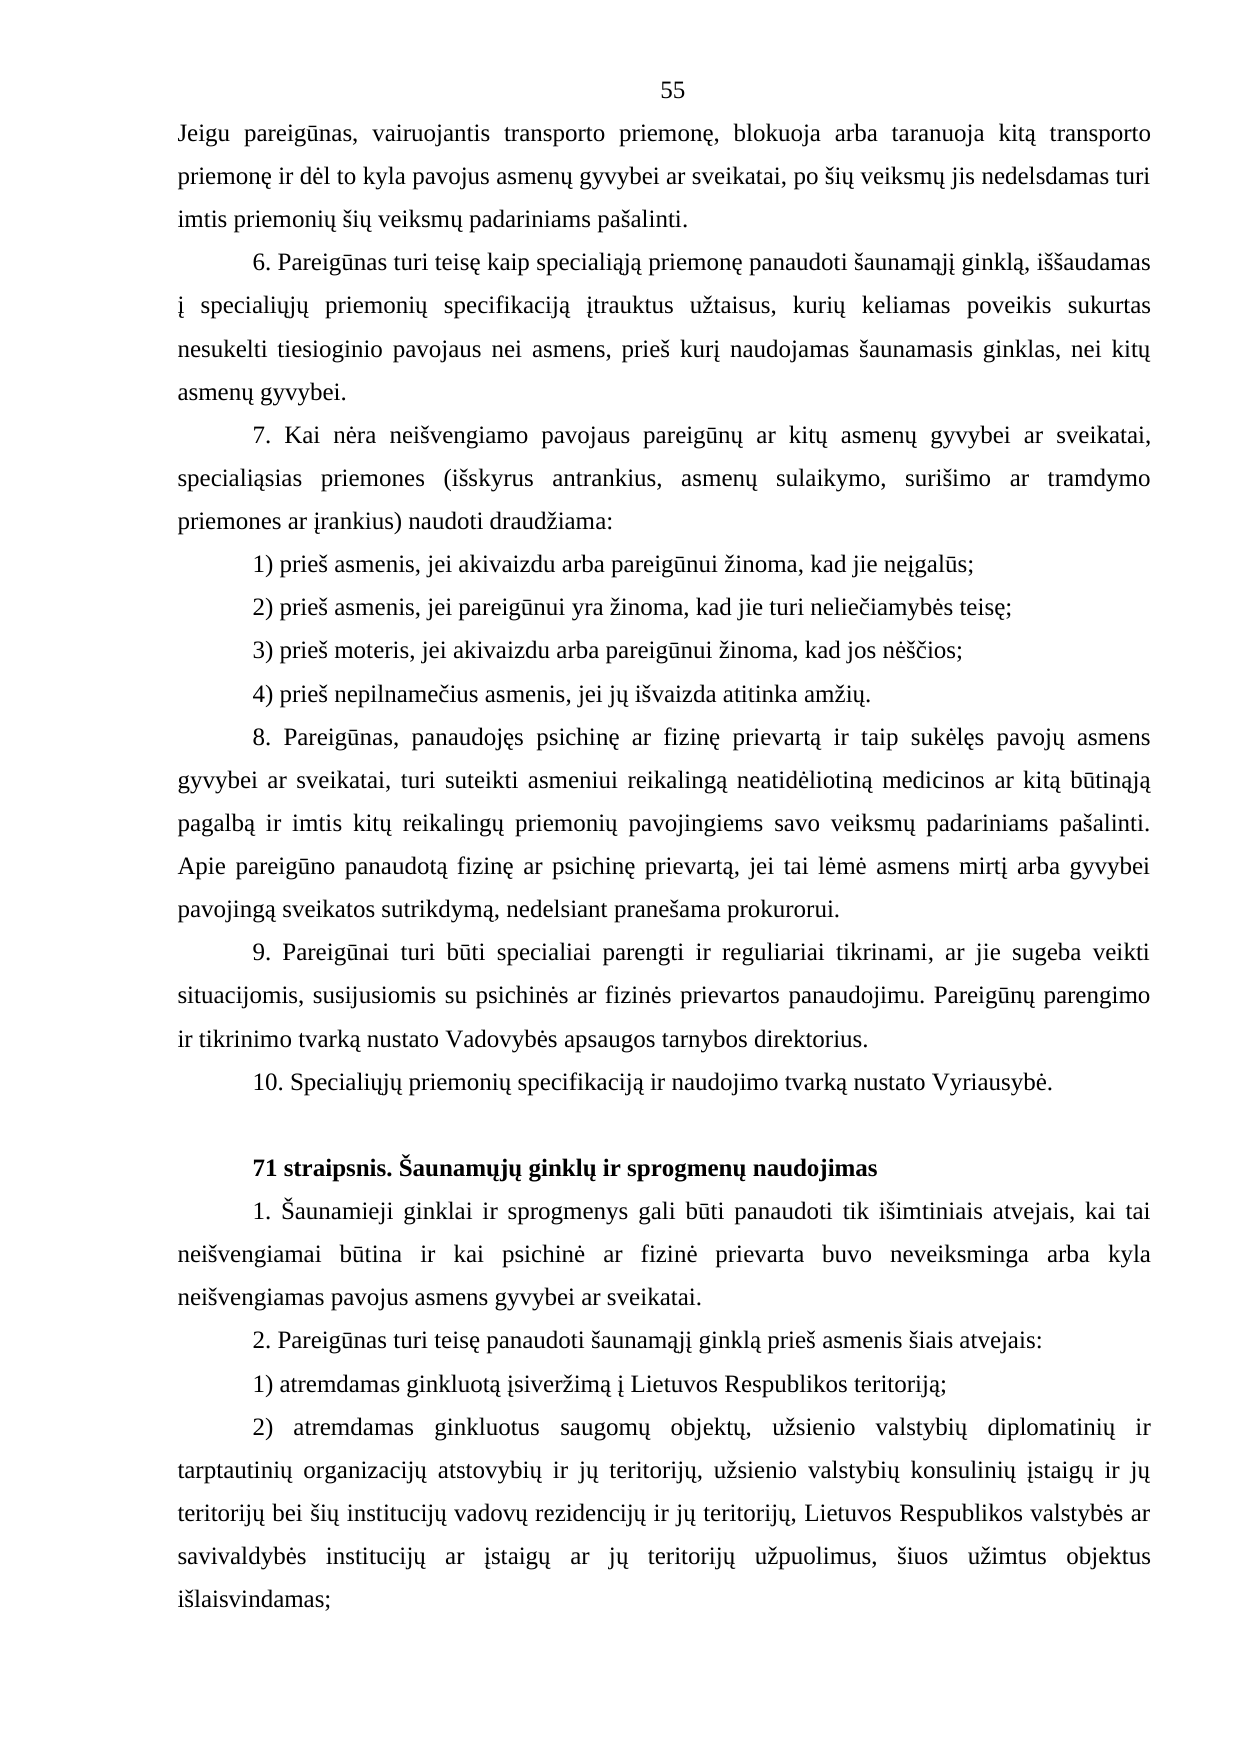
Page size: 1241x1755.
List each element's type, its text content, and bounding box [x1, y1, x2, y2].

text Jeigu pareigūnas, vairuojantis transporto priemonę, blokuoja arba taranuoja kitą transporto priemonę ir dėl to kyla pavojus asmenų gyvybei ar sveikatai, po šių veiksmų jis nedelsdamas turi imtis priemonių šių veiksmų padariniams pašalinti. [177, 118, 1152, 233]
text 4) prieš nepilnamečius asmenis, jei jų išvaizda atitinka amžių. [177, 679, 1152, 707]
text 2) atremdamas ginkluotus saugomų objektų, užsienio valstybių diplomatinių ir tarptautinių organizacijų atstovybių ir jų teritorijų, užsienio valstybių konsulinių įstaigų ir jų teritorijų bei šių institucijų vadovų rezidencijų ir jų teritorijų, Lietuvos Respublikos valstybės ar savivaldybės institucijų ar įstaigų ar jų teritorijų užpuolimus, šiuos užimtus objektus išlaisvindamas; [177, 1412, 1152, 1613]
text 1) prieš asmenis, jei akivaizdu arba pareigūnui žinoma, kad jie neįgalūs; [177, 549, 1152, 578]
text 8. Pareigūnas, panaudojęs psichinę ar fizinę prievartą ir taip sukėlęs pavojų asmens gyvybei ar sveikatai, turi suteikti asmeniui reikalingą neatidėliotiną medicinos ar kitą būtinąją pagalbą ir imtis kitų reikalingų priemonių pavojingiems savo veiksmų padariniams pašalinti. Apie pareigūno panaudotą fizinę ar psichinę prievartą, jei tai lėmė asmens mirtį arba gyvybei pavojingą sveikatos sutrikdymą, nedelsiant pranešama prokurorui. [177, 722, 1152, 923]
text 6. Pareigūnas turi teisę kaip specialiąją priemonę panaudoti šaunamąjį ginklą, iššaudamas į specialiųjų priemonių specifikaciją įtrauktus užtaisus, kurių keliamas poveikis sukurtas nesukelti tiesioginio pavojaus nei asmens, prieš kurį naudojamas šaunamasis ginklas, nei kitų asmenų gyvybei. [177, 247, 1152, 406]
text 3) prieš moteris, jei akivaizdu arba pareigūnui žinoma, kad jos nėščios; [177, 636, 1152, 664]
text 71 straipsnis. Šaunamųjų ginklų ir sprogmenų naudojimas [177, 1153, 1152, 1182]
text 2. Pareigūnas turi teisę panaudoti šaunamąjį ginklą prieš asmenis šiais atvejais: [177, 1326, 1152, 1354]
text 2) prieš asmenis, jei pareigūnui yra žinoma, kad jie turi neliečiamybės teisę; [177, 592, 1152, 621]
text 1. Šaunamieji ginklai ir sprogmenys gali būti panaudoti tik išimtiniais atvejais, kai tai neišvengiamai būtina ir kai psichinė ar fizinė prievarta buvo neveiksminga arba kyla neišvengiamas pavojus asmens gyvybei ar sveikatai. [177, 1196, 1152, 1311]
text 9. Pareigūnai turi būti specialiai parengti ir reguliariai tikrinami, ar jie sugeba veikti situacijomis, susijusiomis su psichinės ar fizinės prievartos panaudojimu. Pareigūnų parengimo ir tikrinimo tvarką nustato Vadovybės apsaugos tarnybos direktorius. [177, 937, 1152, 1052]
text 7. Kai nėra neišvengiamo pavojaus pareigūnų ar kitų asmenų gyvybei ar sveikatai, specialiąsias priemones (išskyrus antrankius, asmenų sulaikymo, surišimo ar tramdymo priemones ar įrankius) naudoti draudžiama: [177, 420, 1152, 535]
text 10. Specialiųjų priemonių specifikaciją ir naudojimo tvarką nustato Vyriausybė. [177, 1067, 1152, 1096]
text 1) atremdamas ginkluotą įsiveržimą į Lietuvos Respublikos teritoriją; [177, 1369, 1152, 1397]
